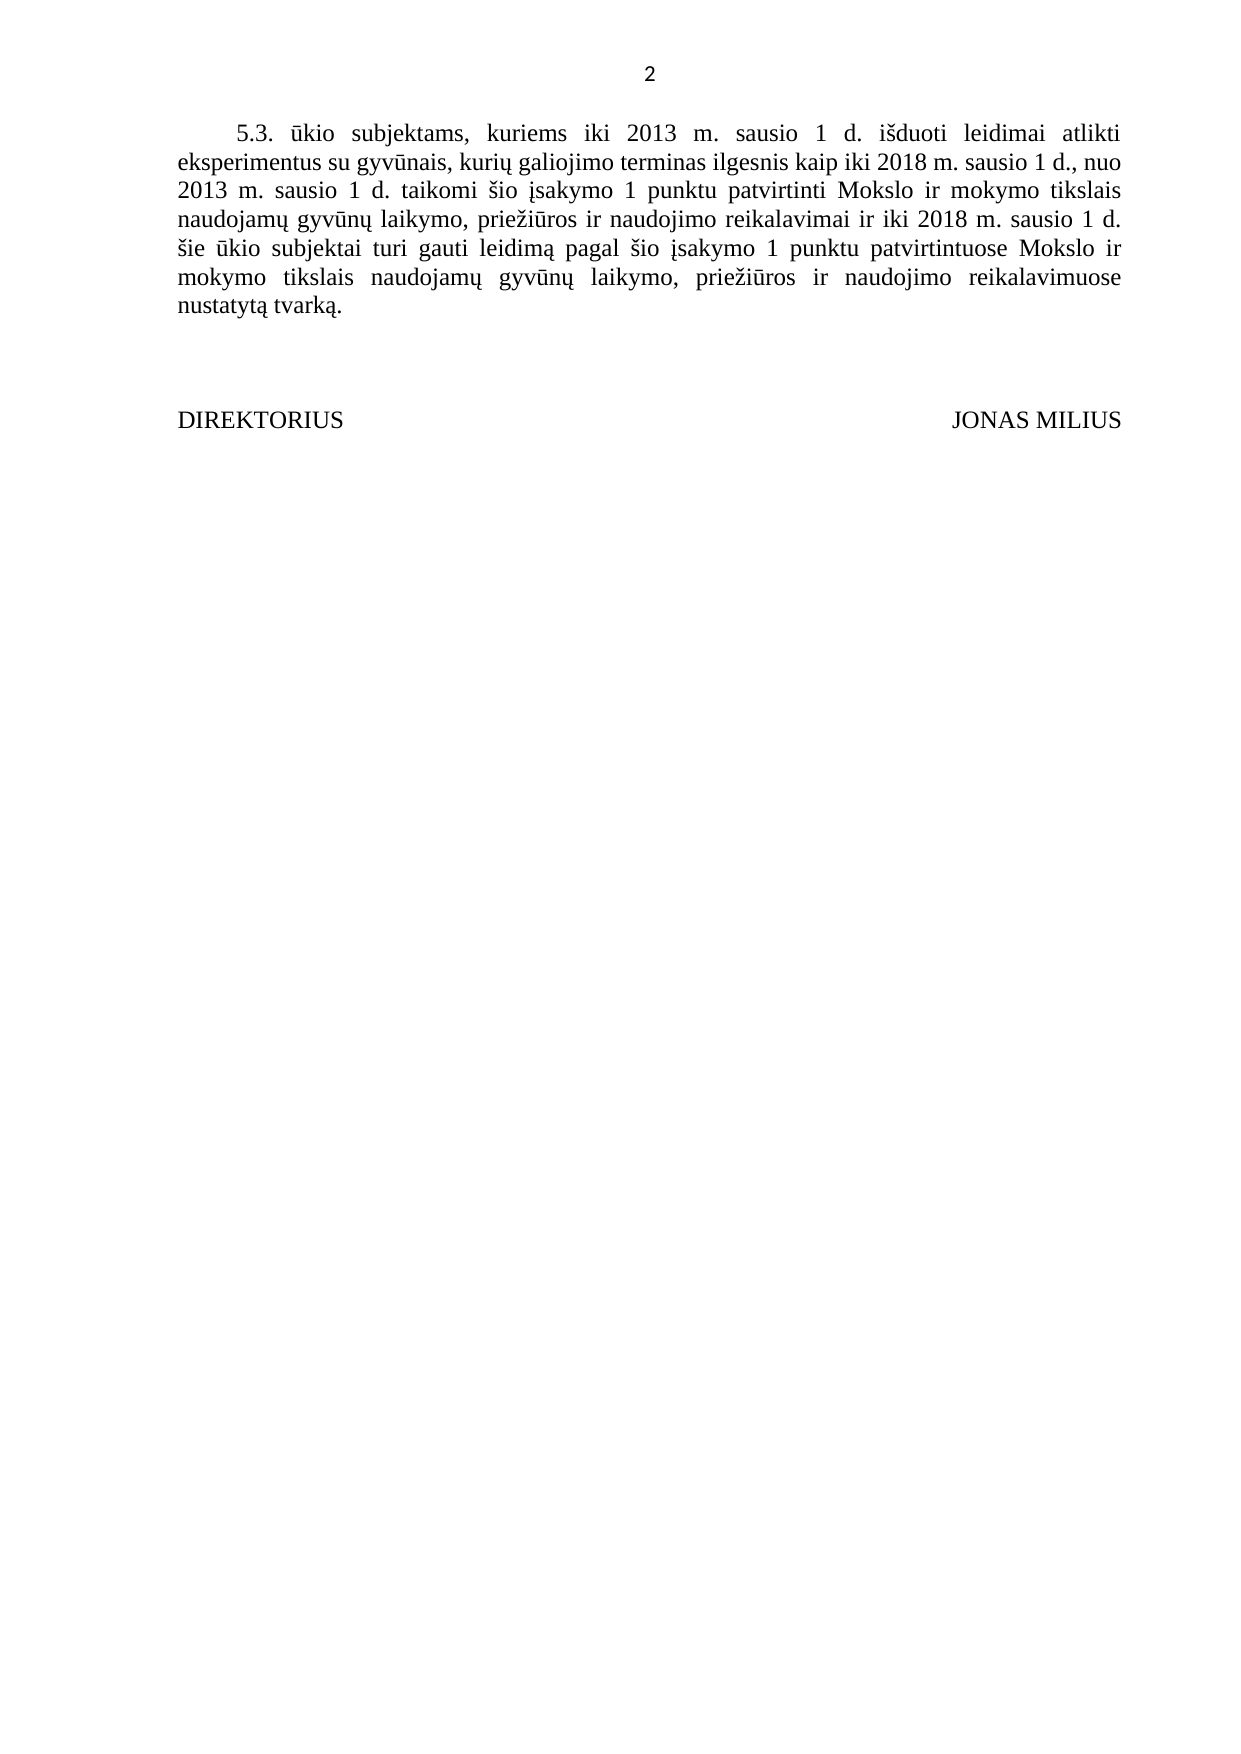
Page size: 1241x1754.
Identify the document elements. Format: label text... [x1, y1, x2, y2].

text Direktorius Jonas Milius [177, 406, 1122, 434]
text 5.3. ūkio subjektams, kuriems iki 2013 m. sausio 1 d. išduoti leidimai atlikti eksperimentus su gyvūnais, kurių galiojimo terminas ilgesnis kaip iki 2018 m. sausio 1 d., nuo 2013 m. sausio 1 d. taikomi šio įsakymo 1 punktu patvirtinti Mokslo ir mokymo tikslais naudojamų gyvūnų laikymo, priežiūros ir naudojimo reikalavimai ir iki 2018 m. sausio 1 d. šie ūkio subjektai turi gauti leidimą pagal šio įsakymo 1 punktu patvirtintuose Mokslo ir mokymo tikslais naudojamų gyvūnų laikymo, priežiūros ir naudojimo reikalavimuose nustatytą tvarką. [177, 118, 1122, 319]
